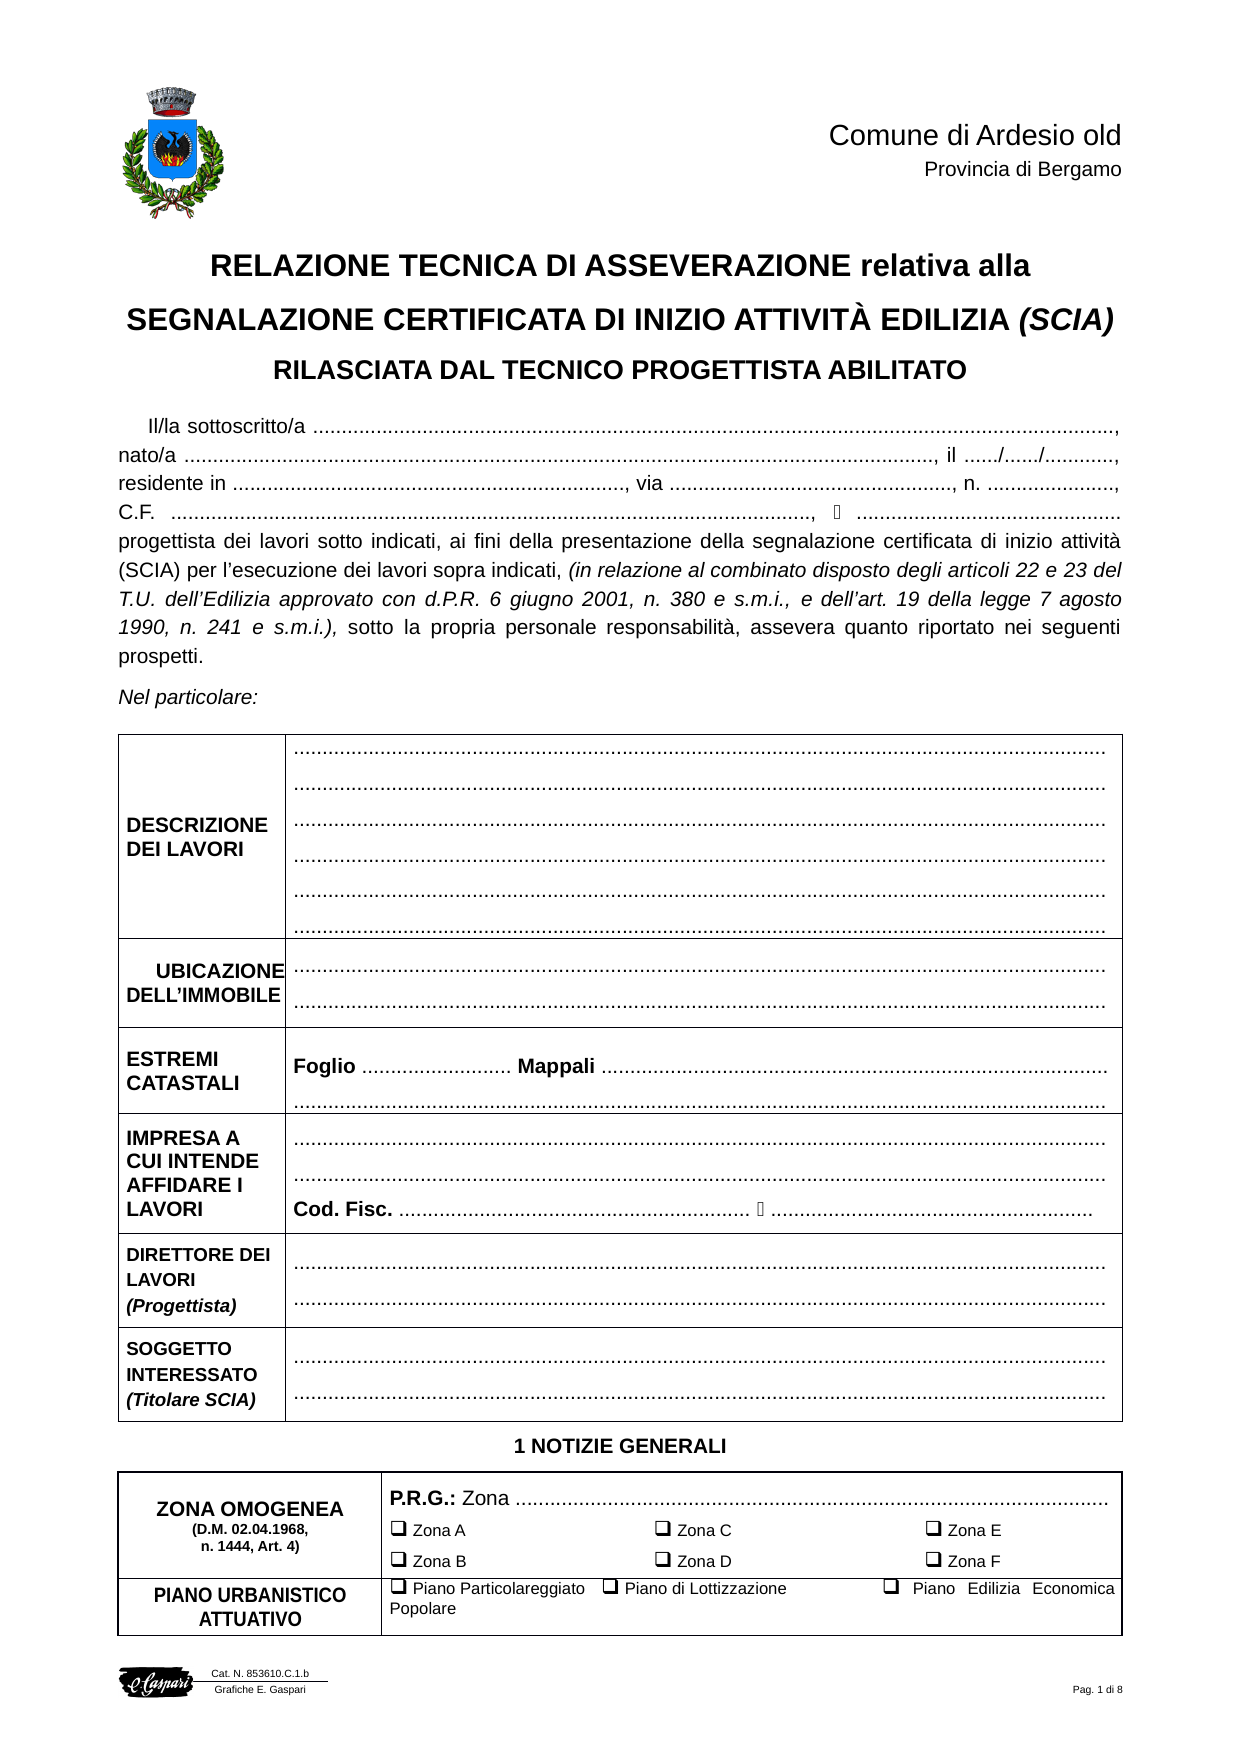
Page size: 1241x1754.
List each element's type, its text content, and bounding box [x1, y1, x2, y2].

table_cell  Piano Particolareggiato  Piano di Lottizzazione  Piano Edilizia Economica Popolare [382, 1579, 1121, 1635]
table_cell ............................................................................................................................................. ............................................................................................................................................. [286, 1328, 1122, 1421]
table_cell Foglio .......................... Mappali ........................................................................................ ............................................................................................................................................. [286, 1028, 1122, 1113]
text Provincia di Bergamo [224, 157, 1122, 181]
table_cell ............................................................................................................................................. ............................................................................................................................................. [286, 1234, 1122, 1327]
table_header DESCRIZIONE DEI LAVORI [119, 735, 285, 938]
table_cell ............................................................................................................................................. ............................................................................................................................................. Cod. Fisc. .............................................................  ........................................................ [286, 1114, 1122, 1232]
title RELAZIONE TECNICA DI ASSEVERAZIONE relativa alla [118, 247, 1122, 283]
table_cell PIANO URBANISTICO ATTUATIVO [119, 1579, 381, 1635]
table_header ZONA OMOGENEA (D.M. 02.04.1968, n. 1444, Art. 4) [119, 1473, 381, 1578]
text Comune di Ardesio old [224, 118, 1122, 152]
table_cell IMPRESA A CUI INTENDE AFFIDARE I LAVORI [119, 1114, 285, 1232]
table_cell SOGGETTO INTERESSATO (Titolare SCIA) [119, 1328, 285, 1421]
table_header P.R.G.: Zona .......................................................................................................  Zona A  Zona C  Zona E  Zona B  Zona D  Zona F [382, 1473, 1121, 1578]
table_header ............................................................................................................................................. ............................................................................................................................................. ............................................................................................................................................. ............................................................................................................................................. ............................................................................................................................................. ............................................................................................................................................. [286, 735, 1122, 938]
table_cell DIRETTORE DEI LAVORI (Progettista) [119, 1234, 285, 1327]
table_cell ............................................................................................................................................. ............................................................................................................................................. [286, 939, 1122, 1027]
text Il/la sottoscritto/a ..........................................................................................................................................., nato/a .................................................................................................................................., il ....../....../............, residente in ...................................................................., via ................................................., n. ......................, C.F. ...............................................................................................................,  .............................................. progettista dei lavori sotto indicati, ai fini della presentazione della segnalazione certificata di inizio attività (SCIA) per l’esecuzione dei lavori sopra indicati, (in relazione al combinato disposto degli articoli 22 e 23 del T.U. dell’Edilizia approvato con d.P.R. 6 giugno 2001, n. 380 e s.m.i., e dell’art. 19 della legge 7 agosto 1990, n. 241 e s.m.i.), sotto la propria personale responsabilità, assevera quanto riportato nei seguenti prospetti. [118, 414, 1122, 668]
title Nel particolare: [118, 685, 1122, 709]
text RILASCIATA DAL TECNICO PROGETTISTA ABILITATO [118, 354, 1122, 386]
table_cell ESTREMI CATASTALI [119, 1028, 285, 1113]
text 1 NOTIZIE GENERALI [118, 1434, 1122, 1458]
picture [118, 1666, 194, 1698]
picture [122, 87, 224, 219]
table_cell UBICAZIONE DELL’IMMOBILE [119, 939, 285, 1027]
title SEGNALAZIONE CERTIFICATA DI INIZIO ATTIVITÀ EDILIZIA (SCIA) [118, 301, 1122, 336]
